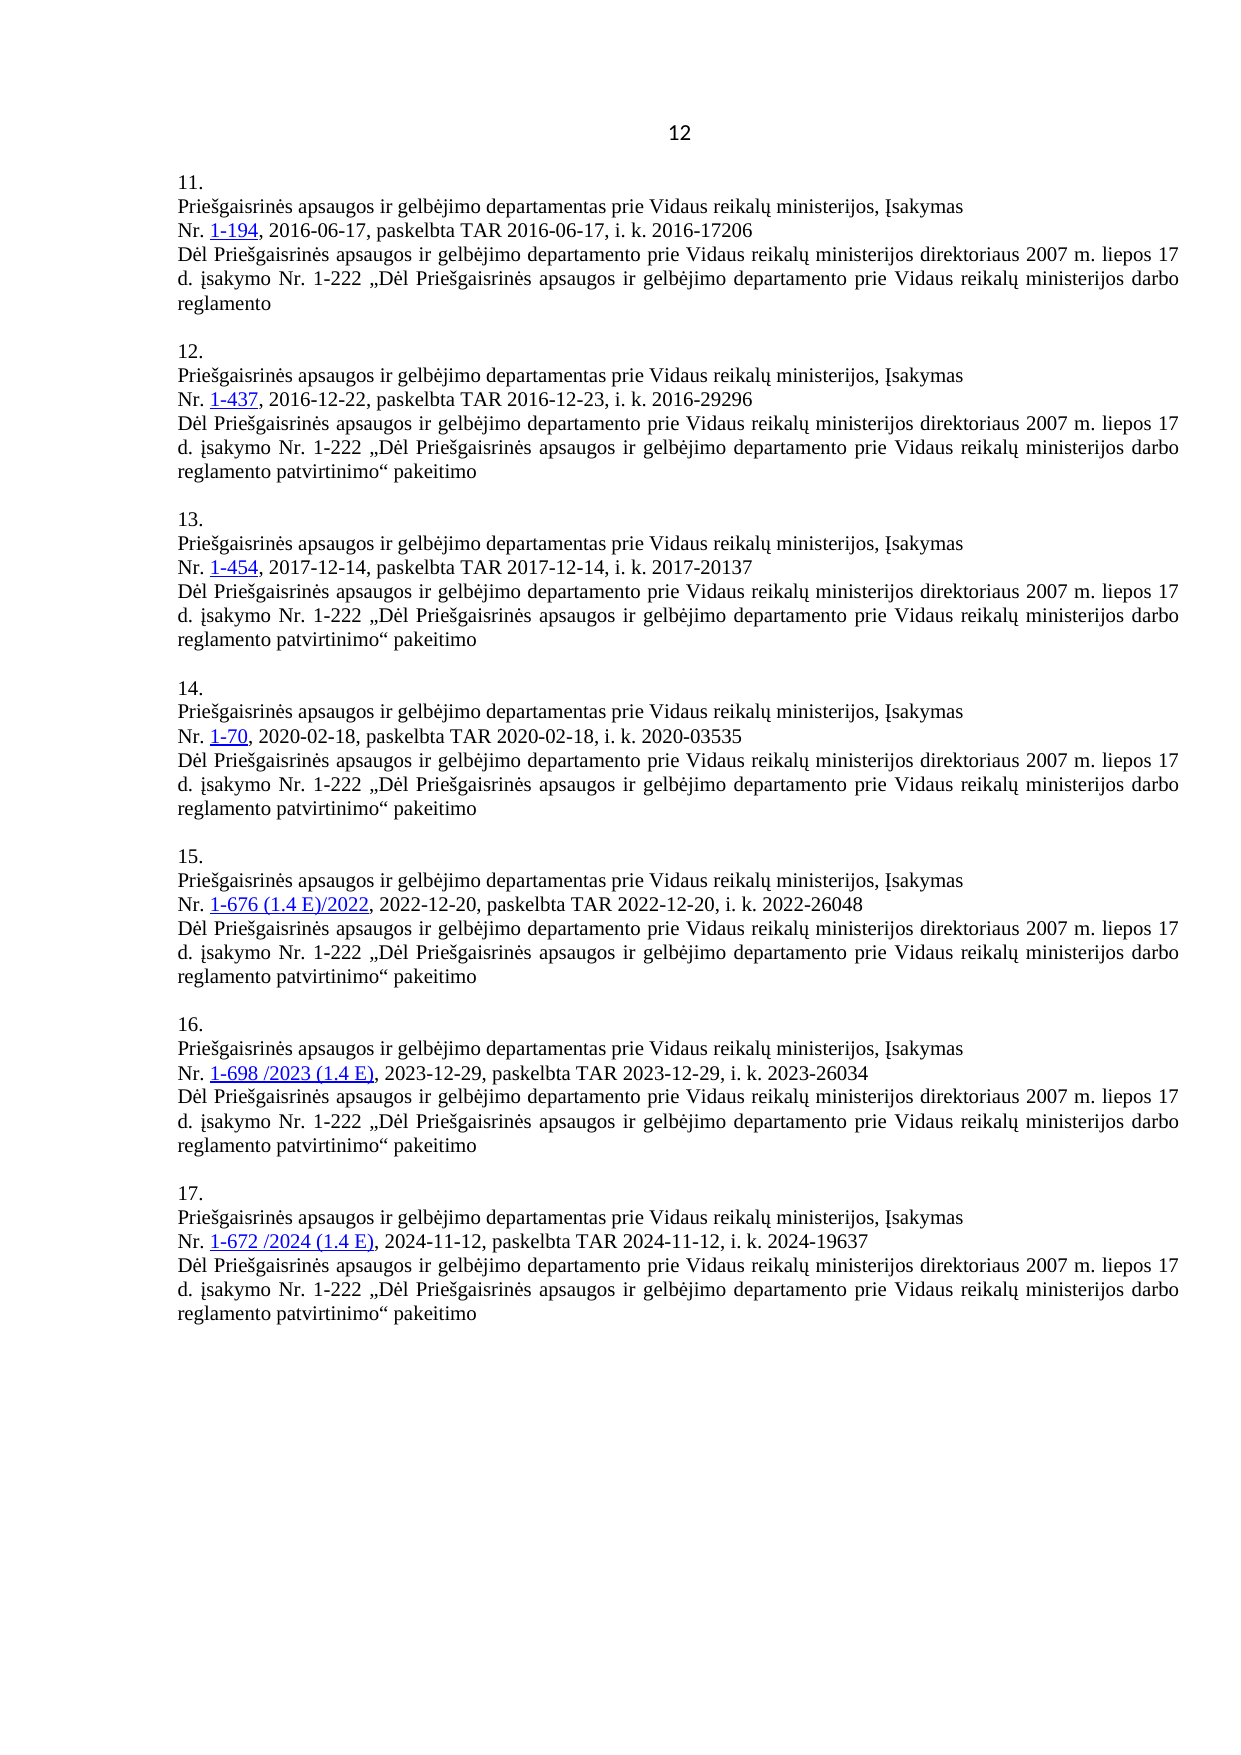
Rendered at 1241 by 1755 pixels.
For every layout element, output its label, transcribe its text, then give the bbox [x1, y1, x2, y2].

text Dėl Priešgaisrinės apsaugos ir gelbėjimo departamento prie Vidaus reikalų ministerijos direktoriaus 2007 m. liepos 17 d. įsakymo Nr. 1-222 „Dėl Priešgaisrinės apsaugos ir gelbėjimo departamento prie Vidaus reikalų ministerijos darbo reglamento [177, 242, 1181, 314]
text 11. [177, 170, 1181, 194]
text Nr. 1-676 (1.4 E)/2022, 2022-12-20, paskelbta TAR 2022-12-20, i. k. 2022-26048 [177, 892, 1181, 916]
text 15. [177, 844, 1181, 868]
text Nr. 1-672 /2024 (1.4 E), 2024-11-12, paskelbta TAR 2024-11-12, i. k. 2024-19637 [177, 1229, 1181, 1253]
text Priešgaisrinės apsaugos ir gelbėjimo departamentas prie Vidaus reikalų ministerijos, Įsakymas [177, 194, 1181, 218]
text Nr. 1-70, 2020-02-18, paskelbta TAR 2020-02-18, i. k. 2020-03535 [177, 723, 1181, 748]
text Priešgaisrinės apsaugos ir gelbėjimo departamentas prie Vidaus reikalų ministerijos, Įsakymas [177, 531, 1181, 555]
text Nr. 1-454, 2017-12-14, paskelbta TAR 2017-12-14, i. k. 2017-20137 [177, 555, 1181, 579]
text 17. [177, 1181, 1181, 1205]
text Priešgaisrinės apsaugos ir gelbėjimo departamentas prie Vidaus reikalų ministerijos, Įsakymas [177, 1036, 1181, 1060]
text 14. [177, 675, 1181, 699]
text Dėl Priešgaisrinės apsaugos ir gelbėjimo departamento prie Vidaus reikalų ministerijos direktoriaus 2007 m. liepos 17 d. įsakymo Nr. 1-222 „Dėl Priešgaisrinės apsaugos ir gelbėjimo departamento prie Vidaus reikalų ministerijos darbo reglamento patvirtinimo“ pakeitimo [177, 916, 1181, 988]
text 12. [177, 338, 1181, 363]
text Priešgaisrinės apsaugos ir gelbėjimo departamentas prie Vidaus reikalų ministerijos, Įsakymas [177, 868, 1181, 892]
text Dėl Priešgaisrinės apsaugos ir gelbėjimo departamento prie Vidaus reikalų ministerijos direktoriaus 2007 m. liepos 17 d. įsakymo Nr. 1-222 „Dėl Priešgaisrinės apsaugos ir gelbėjimo departamento prie Vidaus reikalų ministerijos darbo reglamento patvirtinimo“ pakeitimo [177, 411, 1181, 483]
text 16. [177, 1012, 1181, 1036]
text Priešgaisrinės apsaugos ir gelbėjimo departamentas prie Vidaus reikalų ministerijos, Įsakymas [177, 363, 1181, 387]
text Dėl Priešgaisrinės apsaugos ir gelbėjimo departamento prie Vidaus reikalų ministerijos direktoriaus 2007 m. liepos 17 d. įsakymo Nr. 1-222 „Dėl Priešgaisrinės apsaugos ir gelbėjimo departamento prie Vidaus reikalų ministerijos darbo reglamento patvirtinimo“ pakeitimo [177, 579, 1181, 651]
text Nr. 1-194, 2016-06-17, paskelbta TAR 2016-06-17, i. k. 2016-17206 [177, 218, 1181, 242]
text 13. [177, 507, 1181, 531]
text Priešgaisrinės apsaugos ir gelbėjimo departamentas prie Vidaus reikalų ministerijos, Įsakymas [177, 1205, 1181, 1229]
text Nr. 1-437, 2016-12-22, paskelbta TAR 2016-12-23, i. k. 2016-29296 [177, 387, 1181, 411]
text Priešgaisrinės apsaugos ir gelbėjimo departamentas prie Vidaus reikalų ministerijos, Įsakymas [177, 699, 1181, 723]
text Dėl Priešgaisrinės apsaugos ir gelbėjimo departamento prie Vidaus reikalų ministerijos direktoriaus 2007 m. liepos 17 d. įsakymo Nr. 1-222 „Dėl Priešgaisrinės apsaugos ir gelbėjimo departamento prie Vidaus reikalų ministerijos darbo reglamento patvirtinimo“ pakeitimo [177, 1084, 1181, 1157]
text Nr. 1-698 /2023 (1.4 E), 2023-12-29, paskelbta TAR 2023-12-29, i. k. 2023-26034 [177, 1060, 1181, 1084]
text Dėl Priešgaisrinės apsaugos ir gelbėjimo departamento prie Vidaus reikalų ministerijos direktoriaus 2007 m. liepos 17 d. įsakymo Nr. 1-222 „Dėl Priešgaisrinės apsaugos ir gelbėjimo departamento prie Vidaus reikalų ministerijos darbo reglamento patvirtinimo“ pakeitimo [177, 748, 1181, 820]
text Dėl Priešgaisrinės apsaugos ir gelbėjimo departamento prie Vidaus reikalų ministerijos direktoriaus 2007 m. liepos 17 d. įsakymo Nr. 1-222 „Dėl Priešgaisrinės apsaugos ir gelbėjimo departamento prie Vidaus reikalų ministerijos darbo reglamento patvirtinimo“ pakeitimo [177, 1253, 1181, 1325]
